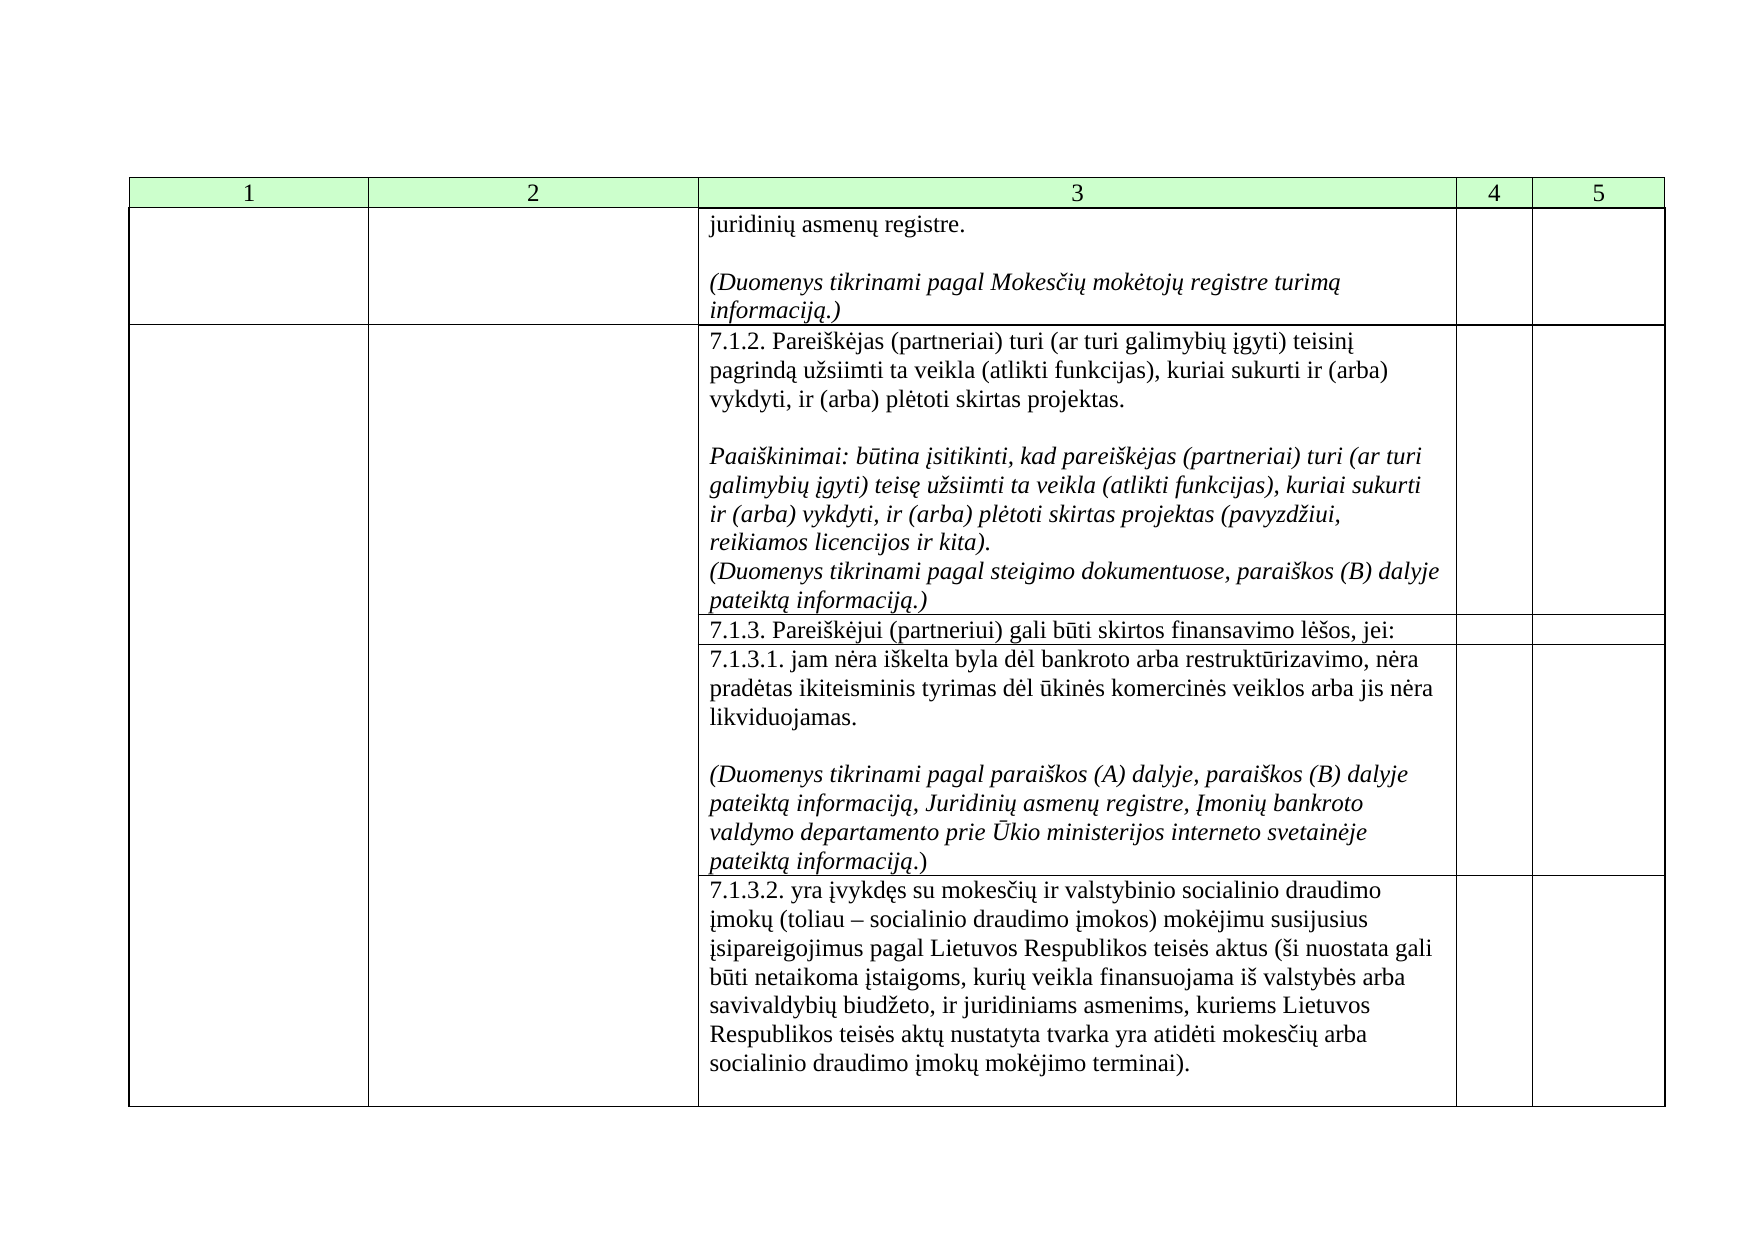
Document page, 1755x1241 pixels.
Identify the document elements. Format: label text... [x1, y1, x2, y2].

table_cell 7.1.3.1. jam nėra iškelta byla dėl bankroto arba restruktūrizavimo, nėra pradėtas ikiteisminis tyrimas dėl ūkinės komercinės veiklos arba jis nėra likviduojamas. (Duomenys tikrinami pagal paraiškos (A) dalyje, paraiškos (B) dalyje pateiktą informaciją, Juridinių asmenų registre, Įmonių bankroto valdymo departamento prie Ūkio ministerijos interneto svetainėje pateiktą informaciją.) [699, 645, 1456, 874]
table_cell [369, 325, 698, 1106]
table_cell 7.1.3.2. yra įvykdęs su mokesčių ir valstybinio socialinio draudimo įmokų (toliau – socialinio draudimo įmokos) mokėjimu susijusius įsipareigojimus pagal Lietuvos Respublikos teisės aktus (ši nuostata gali būti netaikoma įstaigoms, kurių veikla finansuojama iš valstybės arba savivaldybių biudžeto, ir juridiniams asmenims, kuriems Lietuvos Respublikos teisės aktų nustatyta tvarka yra atidėti mokesčių arba socialinio draudimo įmokų mokėjimo terminai). [699, 876, 1456, 1106]
table_cell 7.1.2. Pareiškėjas (partneriai) turi (ar turi galimybių įgyti) teisinį pagrindą užsiimti ta veikla (atlikti funkcijas), kuriai sukurti ir (arba) vykdyti, ir (arba) plėtoti skirtas projektas. Paaiškinimai: būtina įsitikinti, kad pareiškėjas (partneriai) turi (ar turi galimybių įgyti) teisę užsiimti ta veikla (atlikti funkcijas), kuriai sukurti ir (arba) vykdyti, ir (arba) plėtoti skirtas projektas (pavyzdžiui, reikiamos licencijos ir kita). (Duomenys tikrinami pagal steigimo dokumentuose, paraiškos (B) dalyje pateiktą informaciją.) [699, 326, 1456, 614]
table_cell [1457, 209, 1532, 324]
table_cell [369, 208, 698, 324]
table_cell [1533, 209, 1664, 324]
table_cell [1533, 645, 1664, 874]
table_cell [130, 208, 368, 324]
table_header 3 [699, 178, 1456, 207]
table_cell [1457, 615, 1532, 643]
table_header 2 [369, 178, 698, 207]
table_header 1 [130, 178, 368, 207]
table_cell [1533, 876, 1664, 1106]
table_cell [1457, 326, 1532, 614]
table_cell [1533, 615, 1664, 643]
table_cell [1457, 876, 1532, 1106]
table_cell [1457, 645, 1532, 874]
table_cell 7.1.3. Pareiškėjui (partneriui) gali būti skirtos finansavimo lėšos, jei: [699, 615, 1456, 643]
table_header 4 [1457, 178, 1532, 207]
table_cell juridinių asmenų registre. (Duomenys tikrinami pagal Mokesčių mokėtojų registre turimą informaciją.) [699, 209, 1456, 324]
table_cell [130, 325, 368, 1106]
table_cell [1533, 326, 1664, 614]
table_header 5 [1533, 178, 1664, 207]
